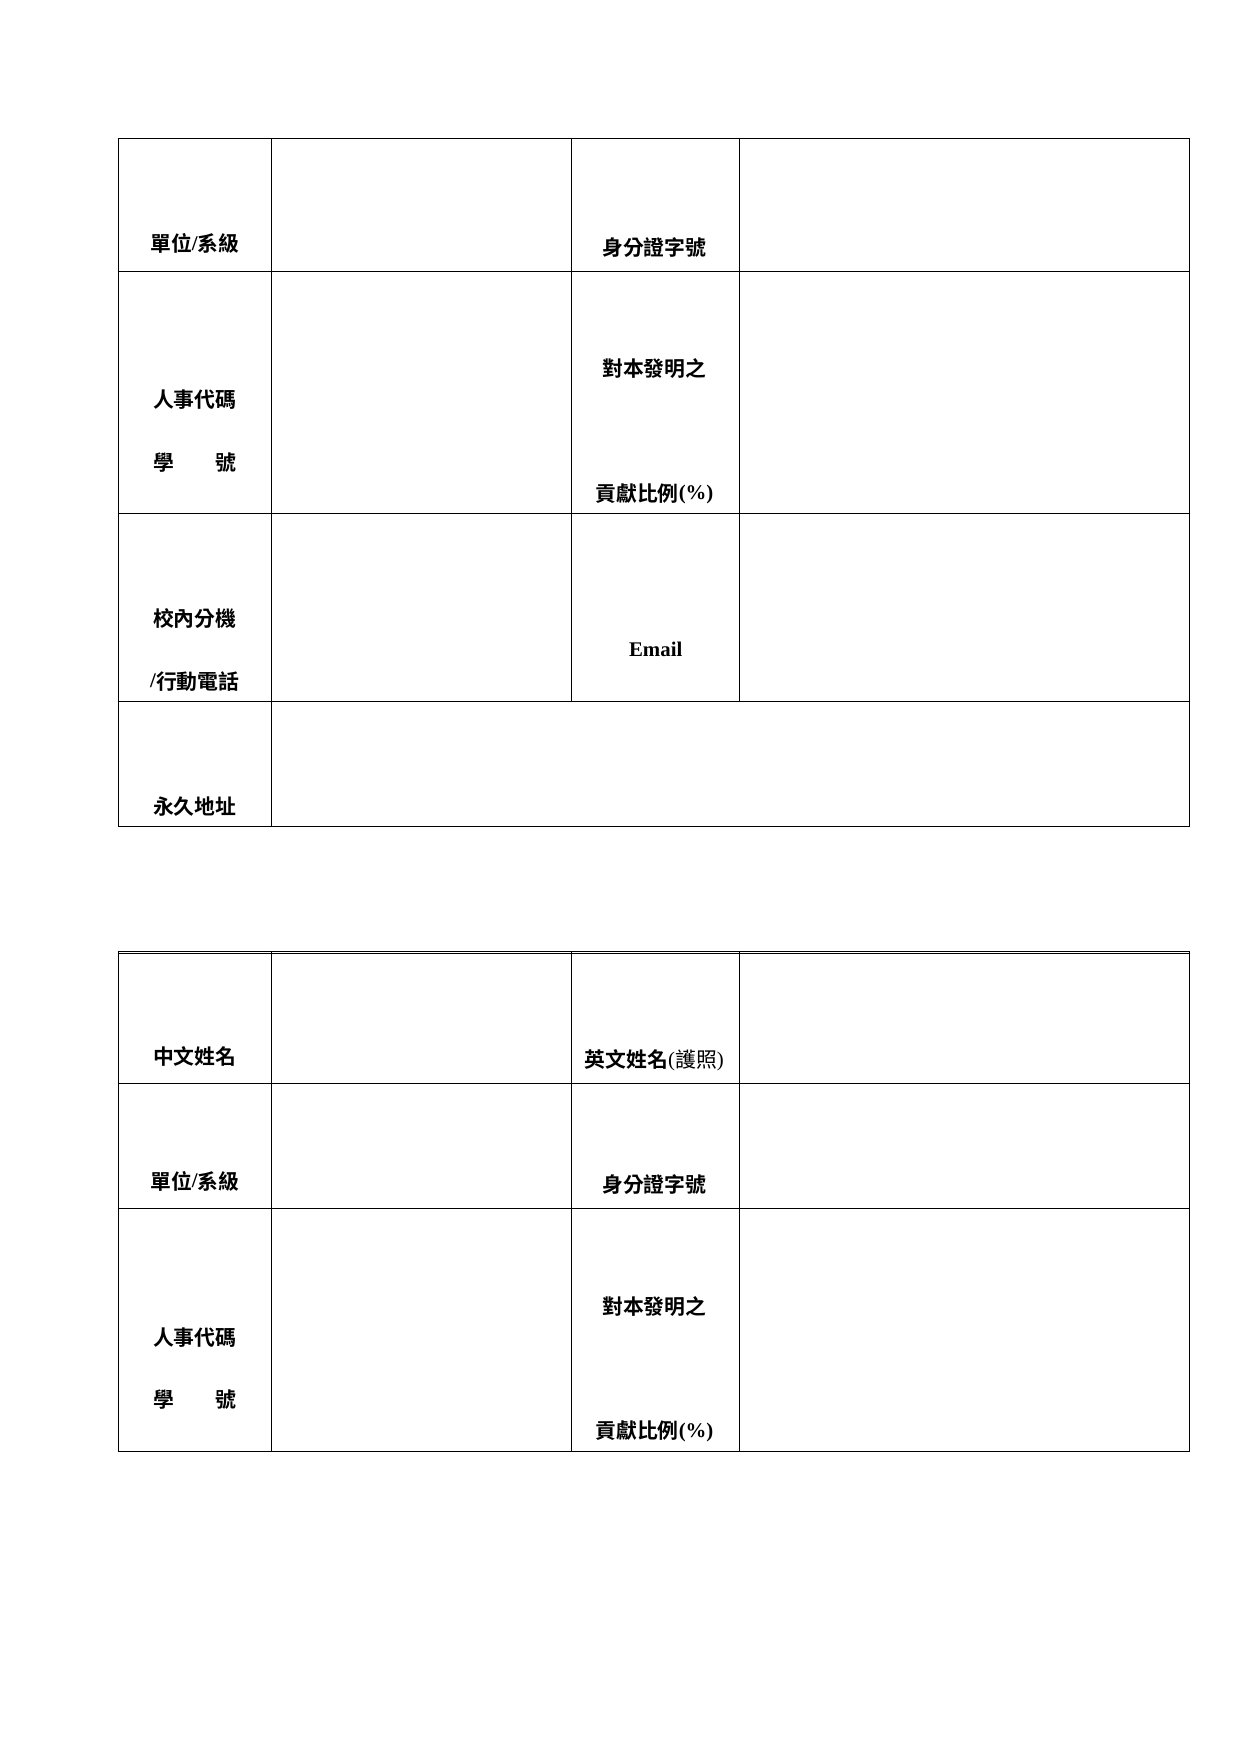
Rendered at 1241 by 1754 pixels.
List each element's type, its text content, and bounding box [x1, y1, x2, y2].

table_cell [272, 514, 571, 701]
table_cell [740, 1084, 1189, 1208]
table_cell [272, 1209, 571, 1451]
table_cell 單位/系級 [119, 1084, 271, 1208]
table_header [272, 954, 571, 1083]
table_cell 校內分機 /行動電話 [119, 514, 271, 701]
table_cell 對本發明之 貢獻比例(%) [572, 272, 739, 513]
table_cell [272, 272, 571, 513]
table_cell 單位/系級 [119, 139, 271, 271]
table_cell Email [572, 514, 739, 701]
table_cell [272, 1084, 571, 1208]
table_cell [740, 514, 1189, 701]
table_cell 對本發明之 貢獻比例(%) [572, 1209, 739, 1451]
table_header 英文姓名(護照) [572, 954, 739, 1083]
table_cell 人事代碼 學 號 [119, 1209, 271, 1451]
table_cell [740, 272, 1189, 513]
table_cell 身分證字號 [572, 139, 739, 271]
table_header 中文姓名 [119, 954, 271, 1083]
table_cell [740, 139, 1189, 271]
table_cell [272, 702, 1189, 826]
table_header [740, 954, 1189, 1083]
table_cell [272, 139, 571, 271]
table_cell 永久地址 [119, 702, 271, 826]
table_cell 身分證字號 [572, 1084, 739, 1208]
table_cell 人事代碼 學 號 [119, 272, 271, 513]
table_cell [740, 1209, 1189, 1451]
